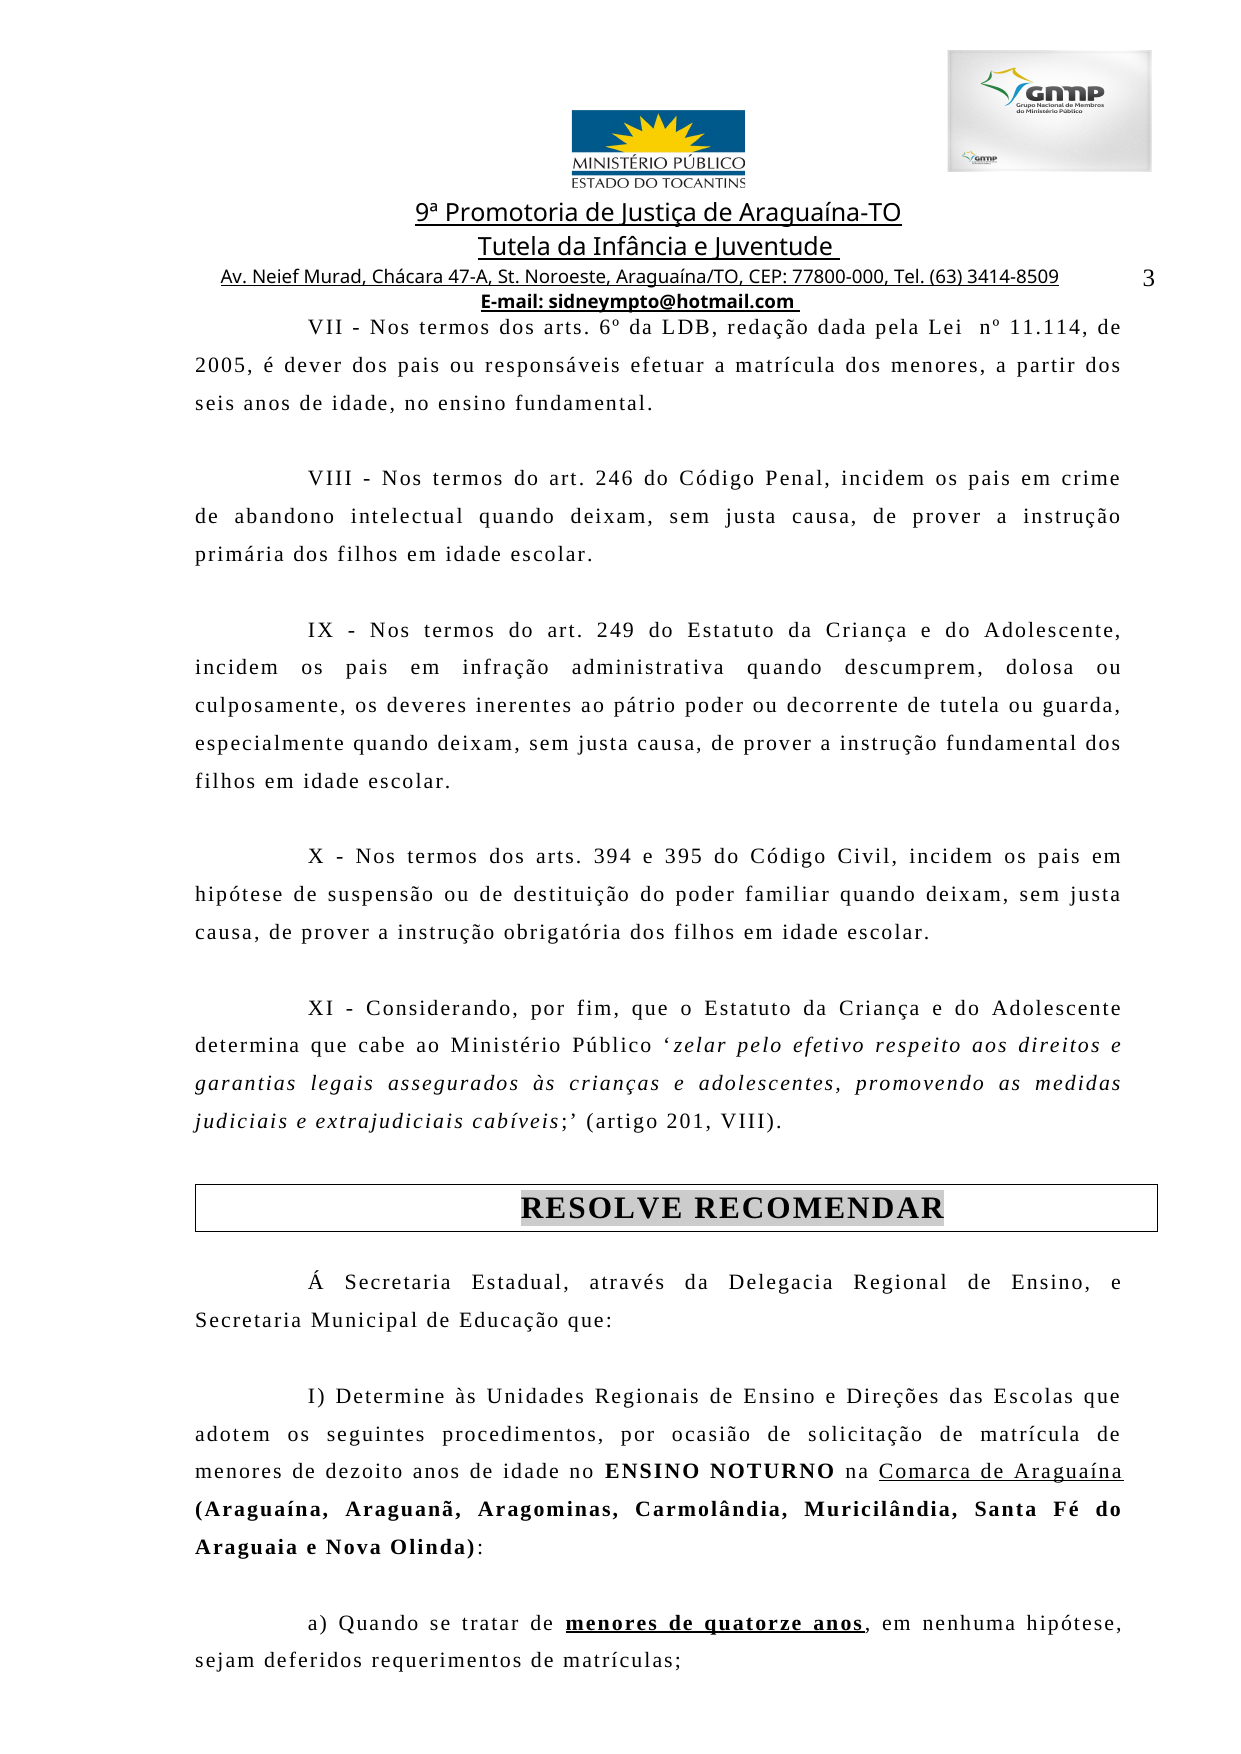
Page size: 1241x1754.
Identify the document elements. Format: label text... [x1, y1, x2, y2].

text IX - Nos termos do art. 249 do Estatuto da Criança e do Adolescente, incidem os pais em infração administrativa quando descumprem, dolosa ou culposamente, os deveres inerentes ao pátrio poder ou decorrente de tutela ou guarda, especialmente quando deixam, sem justa causa, de prover a instrução fundamental dos filhos em idade escolar. [195, 617, 1122, 793]
picture [571, 110, 746, 188]
table_header RESOLVE RECOMENDAR [196, 1185, 1157, 1231]
text X - Nos termos dos arts. 394 e 395 do Código Civil, incidem os pais em hipótese de suspensão ou de destituição do poder familiar quando deixam, sem justa causa, de prover a instrução obrigatória dos filhos em idade escolar. [195, 843, 1122, 944]
text Á Secretaria Estadual, através da Delegacia Regional de Ensino, e Secretaria Municipal de Educação que: [195, 1269, 1122, 1332]
text XI - Considerando, por fim, que o Estatuto da Criança e do Adolescente determina que cabe ao Ministério Público ‘zelar pelo efetivo respeito aos direitos e garantias legais assegurados às crianças e adolescentes, promovendo as medidas judiciais e extrajudiciais cabíveis;’ (artigo 201, VIII). [195, 995, 1122, 1133]
text VIII - Nos termos do art. 246 do Código Penal, incidem os pais em crime de abandono intelectual quando deixam, sem justa causa, de prover a instrução primária dos filhos em idade escolar. [195, 465, 1122, 566]
text VII - Nos termos dos arts. 6º da LDB, redação dada pela Lei nº 11.114, de 2005, é dever dos pais ou responsáveis efetuar a matrícula dos menores, a partir dos seis anos de idade, no ensino fundamental. [195, 314, 1122, 415]
text a) Quando se tratar de menores de quatorze anos, em nenhuma hipótese, sejam deferidos requerimentos de matrículas; [195, 1610, 1122, 1673]
picture [947, 50, 1152, 172]
text I) Determine às Unidades Regionais de Ensino e Direções das Escolas que adotem os seguintes procedimentos, por ocasião de solicitação de matrícula de menores de dezoito anos de idade no ENSINO NOTURNO na Comarca de Araguaína (Araguaína, Araguanã, Aragominas, Carmolândia, Muricilândia, Santa Fé do Araguaia e Nova Olinda): [195, 1383, 1122, 1559]
